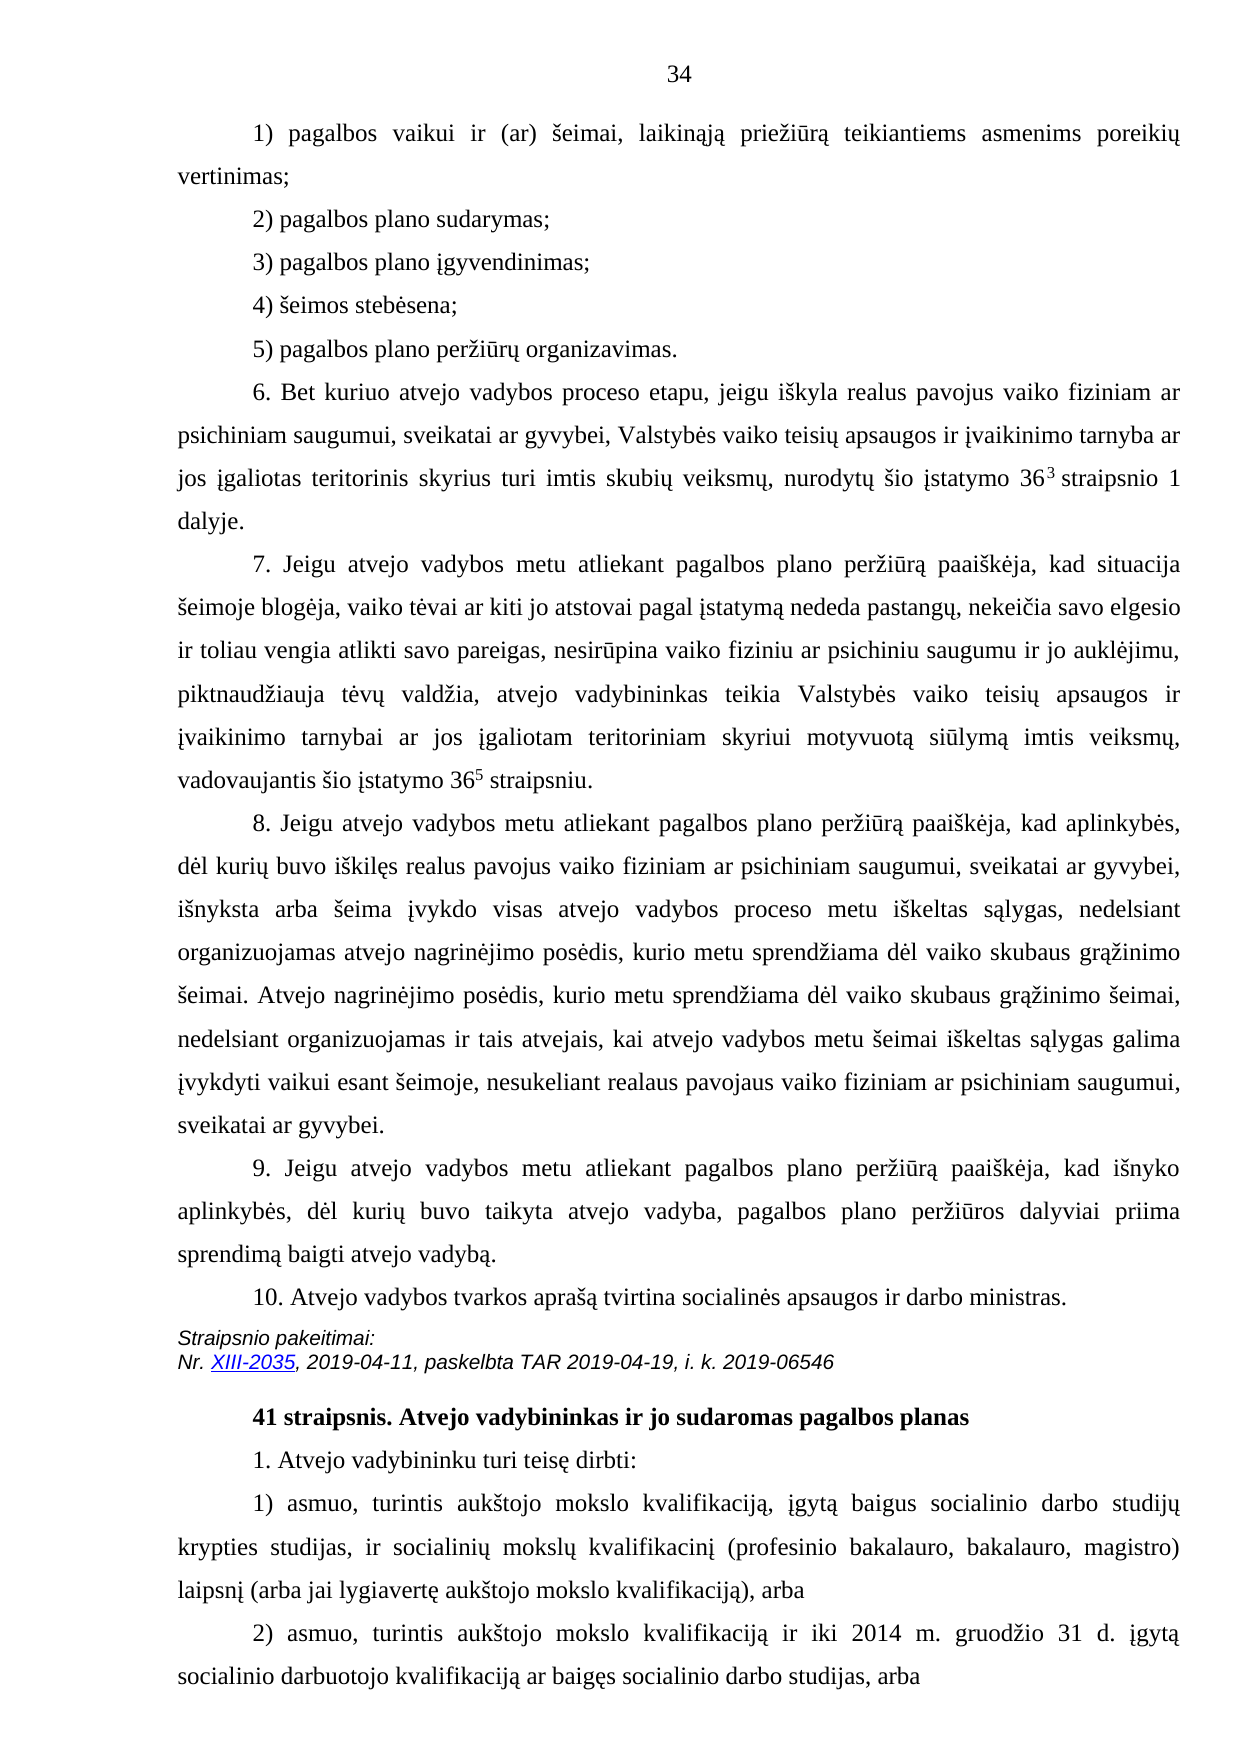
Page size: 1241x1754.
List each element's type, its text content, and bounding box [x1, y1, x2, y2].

text Straipsnio pakeitimai: [177, 1326, 1181, 1349]
text 7. Jeigu atvejo vadybos metu atliekant pagalbos plano peržiūrą paaiškėja, kad situacija šeimoje blogėja, vaiko tėvai ar kiti jo atstovai pagal įstatymą nededa pastangų, nekeičia savo elgesio ir toliau vengia atlikti savo pareigas, nesirūpina vaiko fiziniu ar psichiniu saugumu ir jo auklėjimu, piktnaudžiauja tėvų valdžia, atvejo vadybininkas teikia Valstybės vaiko teisių apsaugos ir įvaikinimo tarnybai ar jos įgaliotam teritoriniam skyriui motyvuotą siūlymą imtis veiksmų, vadovaujantis šio įstatymo 365 straipsniu. [177, 549, 1181, 794]
text 9. Jeigu atvejo vadybos metu atliekant pagalbos plano peržiūrą paaiškėja, kad išnyko aplinkybės, dėl kurių buvo taikyta atvejo vadyba, pagalbos plano peržiūros dalyviai priima sprendimą baigti atvejo vadybą. [177, 1153, 1181, 1268]
text 3) pagalbos plano įgyvendinimas; [177, 247, 1181, 276]
text Nr. XIII-2035, 2019-04-11, paskelbta TAR 2019-04-19, i. k. 2019-06546 [177, 1349, 1181, 1373]
text 1. Atvejo vadybininku turi teisę dirbti: [177, 1445, 1181, 1474]
text 1) pagalbos vaikui ir (ar) šeimai, laikinąją priežiūrą teikiantiems asmenims poreikių vertinimas; [177, 118, 1181, 190]
text 6. Bet kuriuo atvejo vadybos proceso etapu, jeigu iškyla realus pavojus vaiko fiziniam ar psichiniam saugumui, sveikatai ar gyvybei, Valstybės vaiko teisių apsaugos ir įvaikinimo tarnyba ar jos įgaliotas teritorinis skyrius turi imtis skubių veiksmų, nurodytų šio įstatymo 363 straipsnio 1 dalyje. [177, 377, 1181, 535]
text 8. Jeigu atvejo vadybos metu atliekant pagalbos plano peržiūrą paaiškėja, kad aplinkybės, dėl kurių buvo iškilęs realus pavojus vaiko fiziniam ar psichiniam saugumui, sveikatai ar gyvybei, išnyksta arba šeima įvykdo visas atvejo vadybos proceso metu iškeltas sąlygas, nedelsiant organizuojamas atvejo nagrinėjimo posėdis, kurio metu sprendžiama dėl vaiko skubaus grąžinimo šeimai. Atvejo nagrinėjimo posėdis, kurio metu sprendžiama dėl vaiko skubaus grąžinimo šeimai, nedelsiant organizuojamas ir tais atvejais, kai atvejo vadybos metu šeimai iškeltas sąlygas galima įvykdyti vaikui esant šeimoje, nesukeliant realaus pavojaus vaiko fiziniam ar psichiniam saugumui, sveikatai ar gyvybei. [177, 808, 1181, 1139]
text 2) pagalbos plano sudarymas; [177, 204, 1181, 233]
text 2) asmuo, turintis aukštojo mokslo kvalifikaciją ir iki 2014 m. gruodžio 31 d. įgytą socialinio darbuotojo kvalifikaciją ar baigęs socialinio darbo studijas, arba [177, 1618, 1181, 1690]
text 5) pagalbos plano peržiūrų organizavimas. [177, 334, 1181, 362]
text 1) asmuo, turintis aukštojo mokslo kvalifikaciją, įgytą baigus socialinio darbo studijų krypties studijas, ir socialinių mokslų kvalifikacinį (profesinio bakalauro, bakalauro, magistro) laipsnį (arba jai lygiavertę aukštojo mokslo kvalifikaciją), arba [177, 1488, 1181, 1603]
text 10. Atvejo vadybos tvarkos aprašą tvirtina socialinės apsaugos ir darbo ministras. [177, 1282, 1181, 1311]
text 4) šeimos stebėsena; [177, 291, 1181, 319]
text 41 straipsnis. Atvejo vadybininkas ir jo sudaromas pagalbos planas [177, 1402, 1181, 1431]
